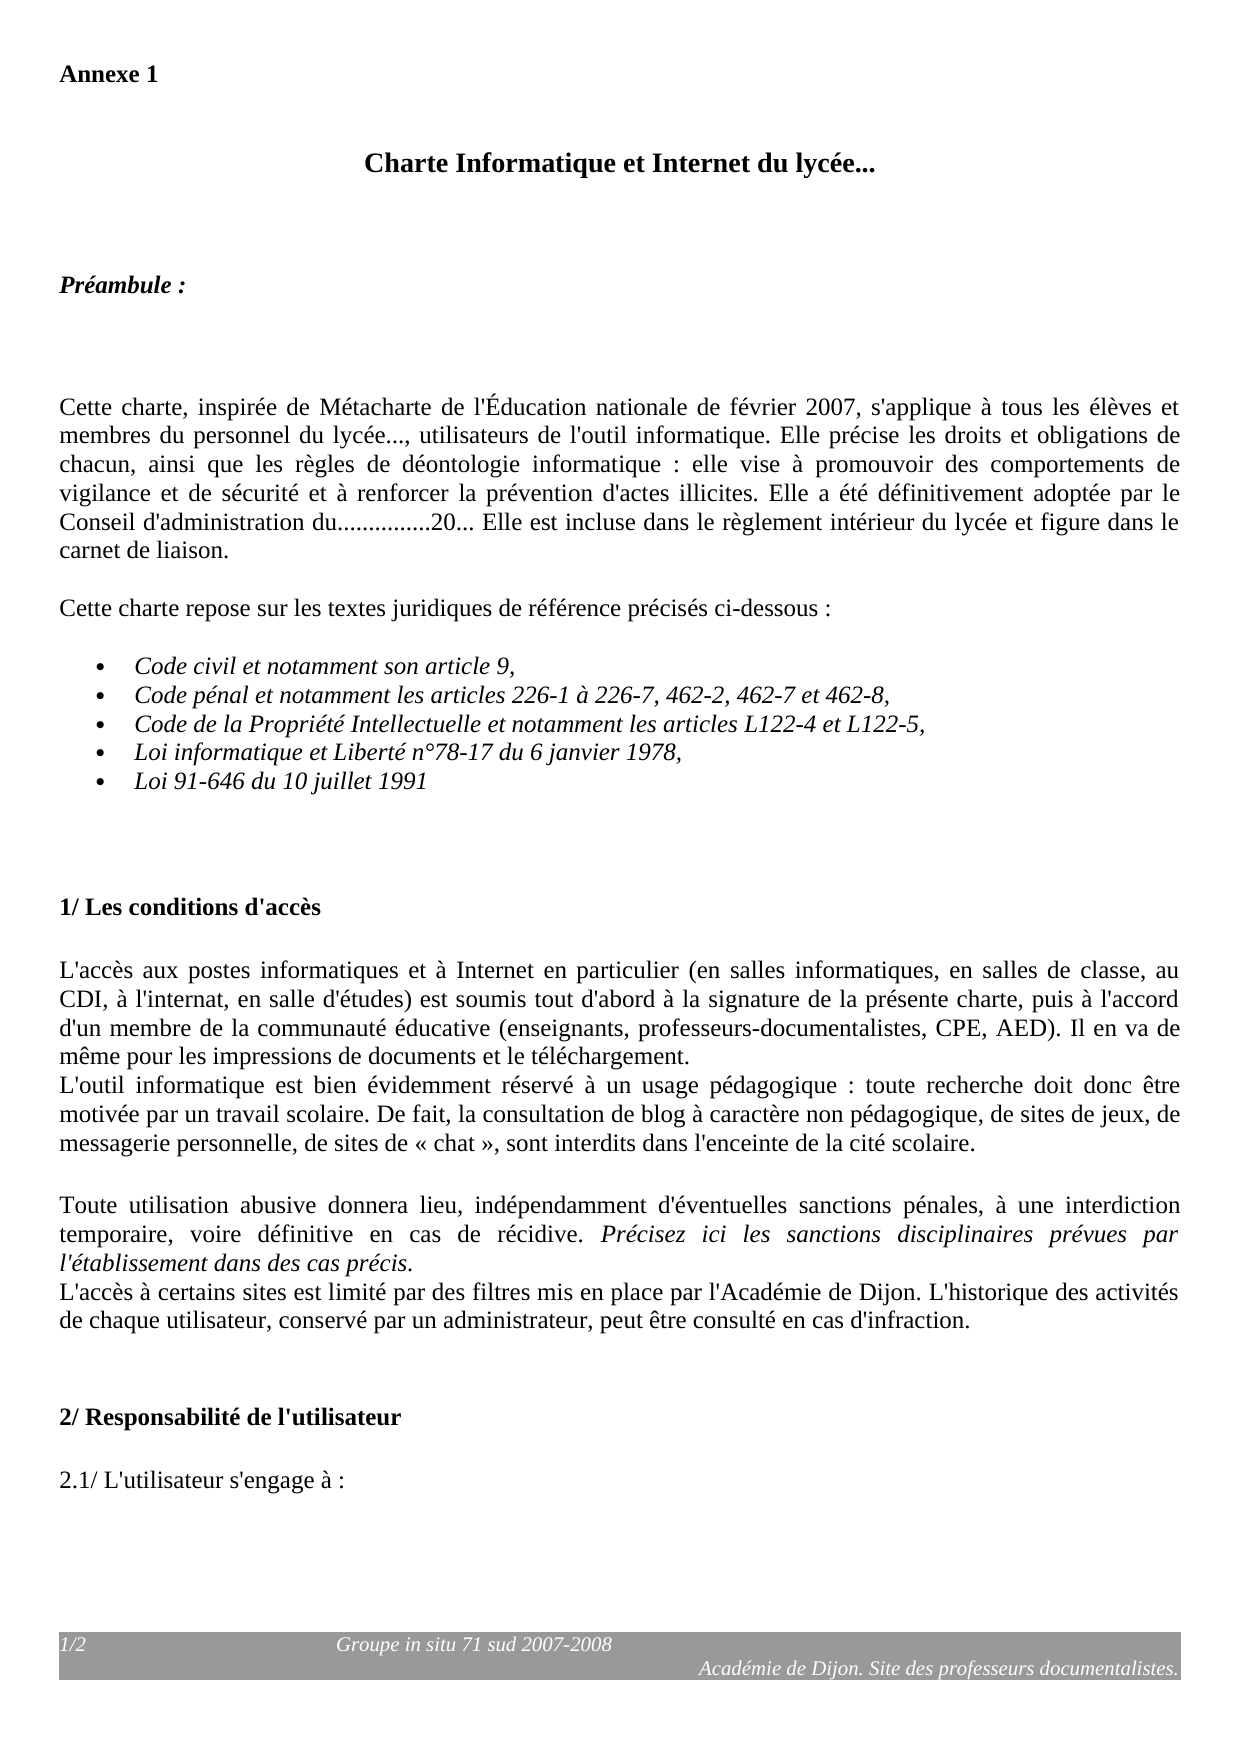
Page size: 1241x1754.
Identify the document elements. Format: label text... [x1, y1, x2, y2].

list Code pénal et notamment les articles 226-1 à 226-7, 462-2, 462-7 et 462-8, [97, 680, 1181, 709]
text Toute utilisation abusive donnera lieu, indépendamment d'éventuelles sanctions pénales, à une interdiction temporaire, voire définitive en cas de récidive. Précisez ici les sanctions disciplinaires prévues par l'établissement dans des cas précis. [59, 1190, 1181, 1277]
text L'accès aux postes informatiques et à Internet en particulier (en salles informatiques, en salles de classe, au CDI, à l'internat, en salle d'études) est soumis tout d'abord à la signature de la présente charte, puis à l'accord d'un membre de la communauté éducative (enseignants, professeurs-documentalistes, CPE, AED). Il en va de même pour les impressions de documents et le téléchargement. [59, 955, 1181, 1070]
list Code de la Propriété Intellectuelle et notamment les articles L122-4 et L122-5, [97, 709, 1181, 737]
text Charte Informatique et Internet du lycée... [59, 146, 1181, 178]
list Loi 91-646 du 10 juillet 1991 [97, 766, 1181, 795]
text L'outil informatique est bien évidemment réservé à un usage pédagogique : toute recherche doit donc être motivée par un travail scolaire. De fait, la consultation de blog à caractère non pédagogique, de sites de jeux, de messagerie personnelle, de sites de « chat », sont interdits dans l'enceinte de la cité scolaire. [59, 1070, 1181, 1156]
list Code civil et notamment son article 9, [97, 651, 1181, 680]
text 2.1/ L'utilisateur s'engage à : [59, 1465, 1181, 1494]
subtitle Annexe 1 [59, 59, 1181, 88]
text L'accès à certains sites est limité par des filtres mis en place par l'Académie de Dijon. L'historique des activités de chaque utilisateur, conservé par un administrateur, peut être consulté en cas d'infraction. [59, 1277, 1181, 1334]
text Préambule : [59, 271, 1181, 299]
text 1/ Les conditions d'accès [59, 892, 1181, 921]
list Loi informatique et Liberté n°78-17 du 6 janvier 1978, [97, 737, 1181, 766]
text Cette charte repose sur les textes juridiques de référence précisés ci-dessous : [59, 593, 1181, 622]
text Cette charte, inspirée de Métacharte de l'Éducation nationale de février 2007, s'applique à tous les élèves et membres du personnel du lycée..., utilisateurs de l'outil informatique. Elle précise les droits et obligations de chacun, ainsi que les règles de déontologie informatique : elle vise à promouvoir des comportements de vigilance et de sécurité et à renforcer la prévention d'actes illicites. Elle a été définitivement adoptée par le Conseil d'administration du...............20... Elle est incluse dans le règlement intérieur du lycée et figure dans le carnet de liaison. [59, 392, 1181, 564]
text 2/ Responsabilité de l'utilisateur [59, 1402, 1181, 1431]
